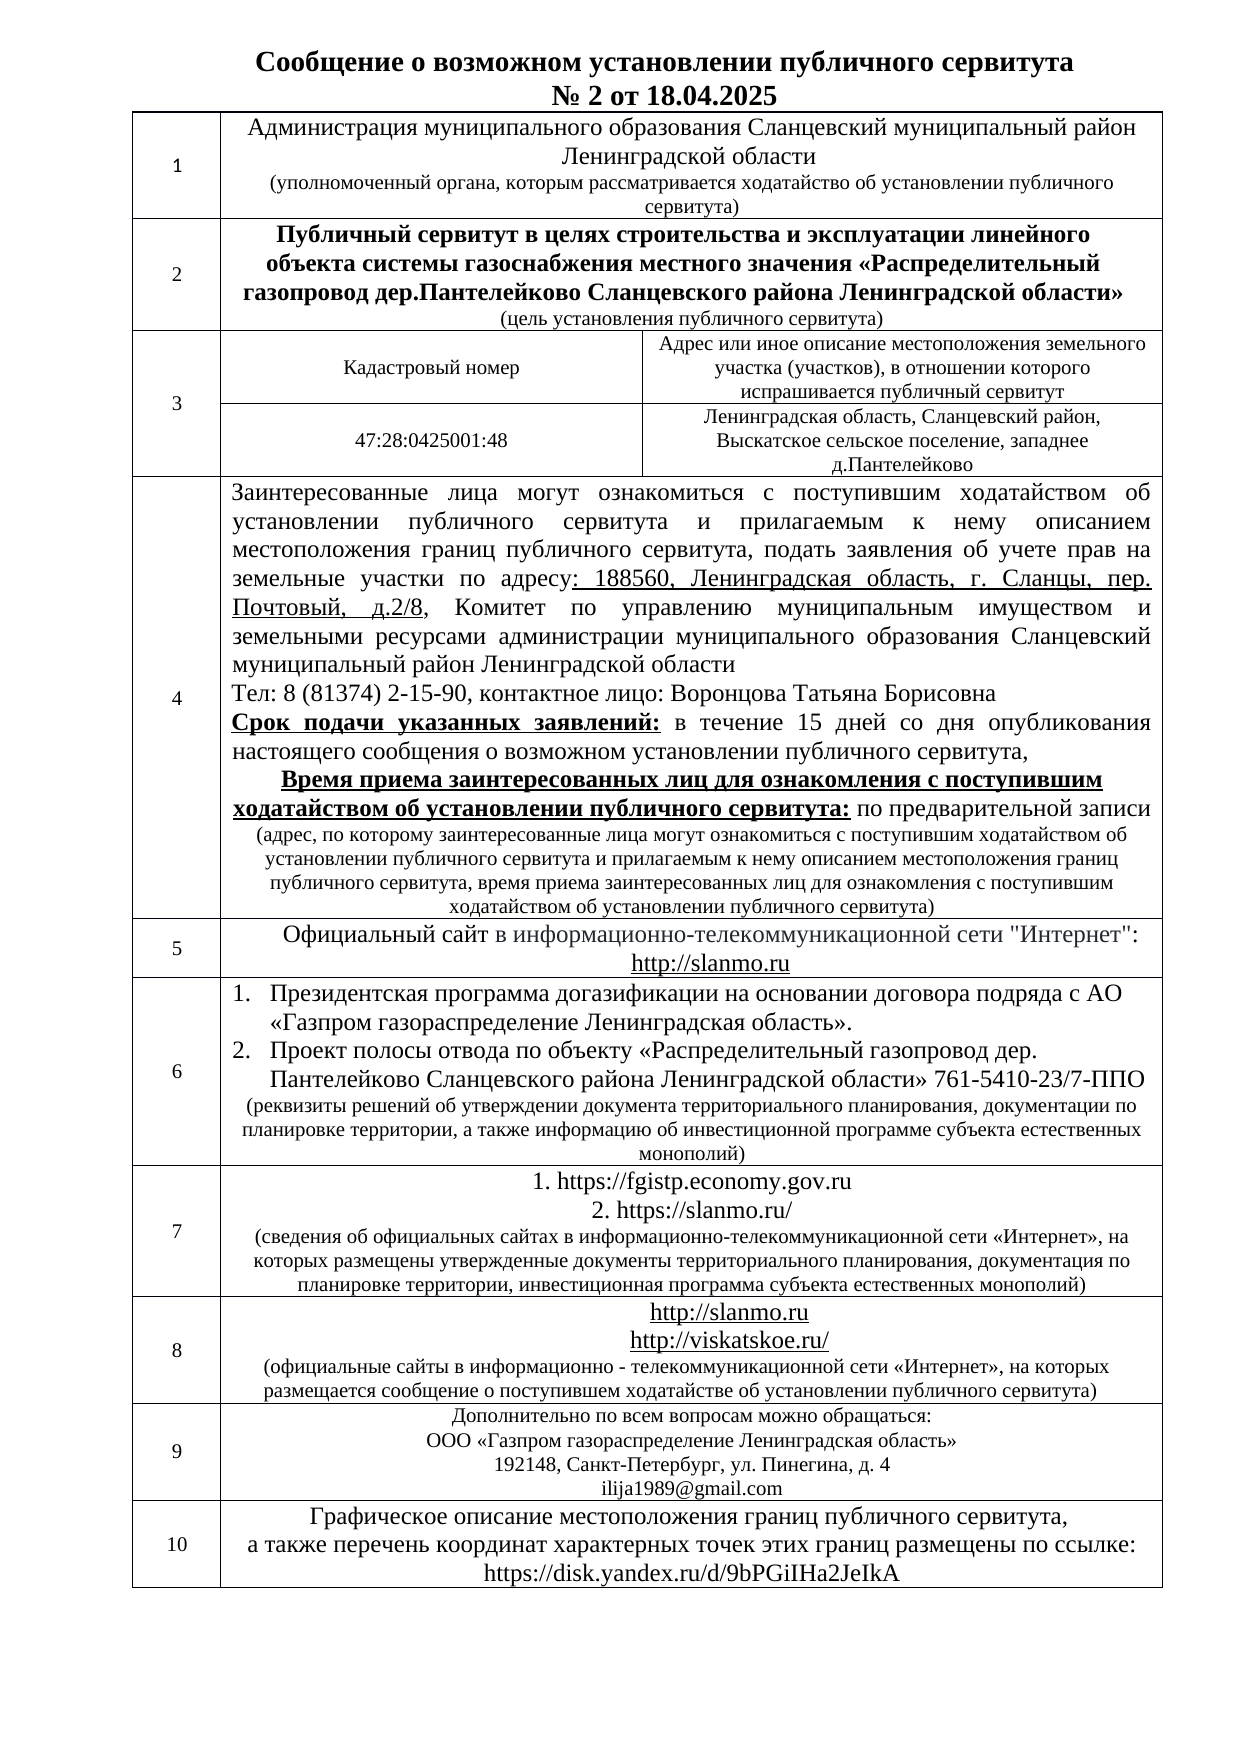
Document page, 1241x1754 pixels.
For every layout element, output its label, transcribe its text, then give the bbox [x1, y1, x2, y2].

table_cell Публичный сервитут в целях строительства и эксплуатации линейного объекта системы газоснабжения местного значения «Распределительный газопровод дер.Пантелейково Сланцевского района Ленинградской области» (цель установления публичного сервитута) [221, 219, 1162, 329]
text Сообщение о возможном установлении публичного сервитута [177, 44, 1152, 78]
table_cell 2 [133, 219, 220, 329]
table_cell Президентская программа догазификации на основании договора подряда с АО «Газпром газораспределение Ленинградская область». Проект полосы отвода по объекту «Распределительный газопровод дер. Пантелейково Сланцевского района Ленинградской области» 761-5410-23/7-ППО (реквизиты решений об утверждении документа территориального планирования, документации по планировке территории, а также информацию об инвестиционной программе субъекта естественных монополий) [221, 978, 1162, 1165]
table_cell 1. https://fgistp.economy.gov.ru 2. https://slanmo.ru/ (сведения об официальных сайтах в информационно-телекоммуникационной сети «Интернет», на которых размещены утвержденные документы территориального планирования, документация по планировке территории, инвестиционная программа субъекта естественных монополий) [221, 1166, 1162, 1296]
table_cell 9 [133, 1404, 220, 1500]
table_cell Официальный сайт в информационно-телекоммуникационной сети "Интернет": http://slanmo.ru [221, 919, 1162, 977]
table_cell Графическое описание местоположения границ публичного сервитута, а также перечень координат характерных точек этих границ размещены по ссылке: https://disk.yandex.ru/d/9bPGiIHa2JeIkA [221, 1501, 1162, 1587]
table_header 1 [133, 113, 220, 218]
table_cell Дополнительно по всем вопросам можно обращаться: ООО «Газпром газораспределение Ленинградская область» 192148, Санкт-Петербург, ул. Пинегина, д. 4 ilija1989@gmail.com [221, 1404, 1162, 1500]
text № 2 от 18.04.2025 [177, 78, 1152, 111]
table_cell Адрес или иное описание местоположения земельного участка (участков), в отношении которого испрашивается публичный сервитут [643, 331, 1162, 403]
table_cell 4 [133, 477, 220, 918]
table_cell 3 [133, 331, 220, 476]
table_cell Ленинградская область, Сланцевский район, Выскатское сельское поселение, западнее д.Пантелейково [643, 404, 1162, 476]
table_cell 7 [133, 1166, 220, 1296]
table_cell Заинтересованные лица могут ознакомиться с поступившим ходатайством об установлении публичного сервитута и прилагаемым к нему описанием местоположения границ публичного сервитута, подать заявления об учете прав на земельные участки по адресу: 188560, Ленинградская область, г. Сланцы, пер. Почтовый, д.2/8, Комитет по управлению муниципальным имуществом и земельными ресурсами администрации муниципального образования Сланцевский муниципальный район Ленинградской области Тел: 8 (81374) 2-15-90, контактное лицо: Воронцова Татьяна Борисовна Срок подачи указанных заявлений: в течение 15 дней со дня опубликования настоящего сообщения о возможном установлении публичного сервитута, Время приема заинтересованных лиц для ознакомления с поступившим ходатайством об установлении публичного сервитута: по предварительной записи (адрес, по которому заинтересованные лица могут ознакомиться с поступившим ходатайством об установлении публичного сервитута и прилагаемым к нему описанием местоположения границ публичного сервитута, время приема заинтересованных лиц для ознакомления с поступившим ходатайством об установлении публичного сервитута) [221, 477, 1162, 918]
table_cell 10 [133, 1501, 220, 1587]
table_cell http://slanmo.ru http://viskatskoe.ru/ (официальные сайты в информационно - телекоммуникационной сети «Интернет», на которых размещается сообщение о поступившем ходатайстве об установлении публичного сервитута) [221, 1297, 1162, 1402]
table_cell 5 [133, 919, 220, 977]
table_cell 47:28:0425001:48 [221, 404, 642, 476]
table_cell 8 [133, 1297, 220, 1402]
table_header Администрация муниципального образования Сланцевский муниципальный район Ленинградской области (уполномоченный органа, которым рассматривается ходатайство об установлении публичного сервитута) [221, 113, 1162, 218]
table_cell Кадастровый номер [221, 331, 642, 403]
table_cell 6 [133, 978, 220, 1165]
